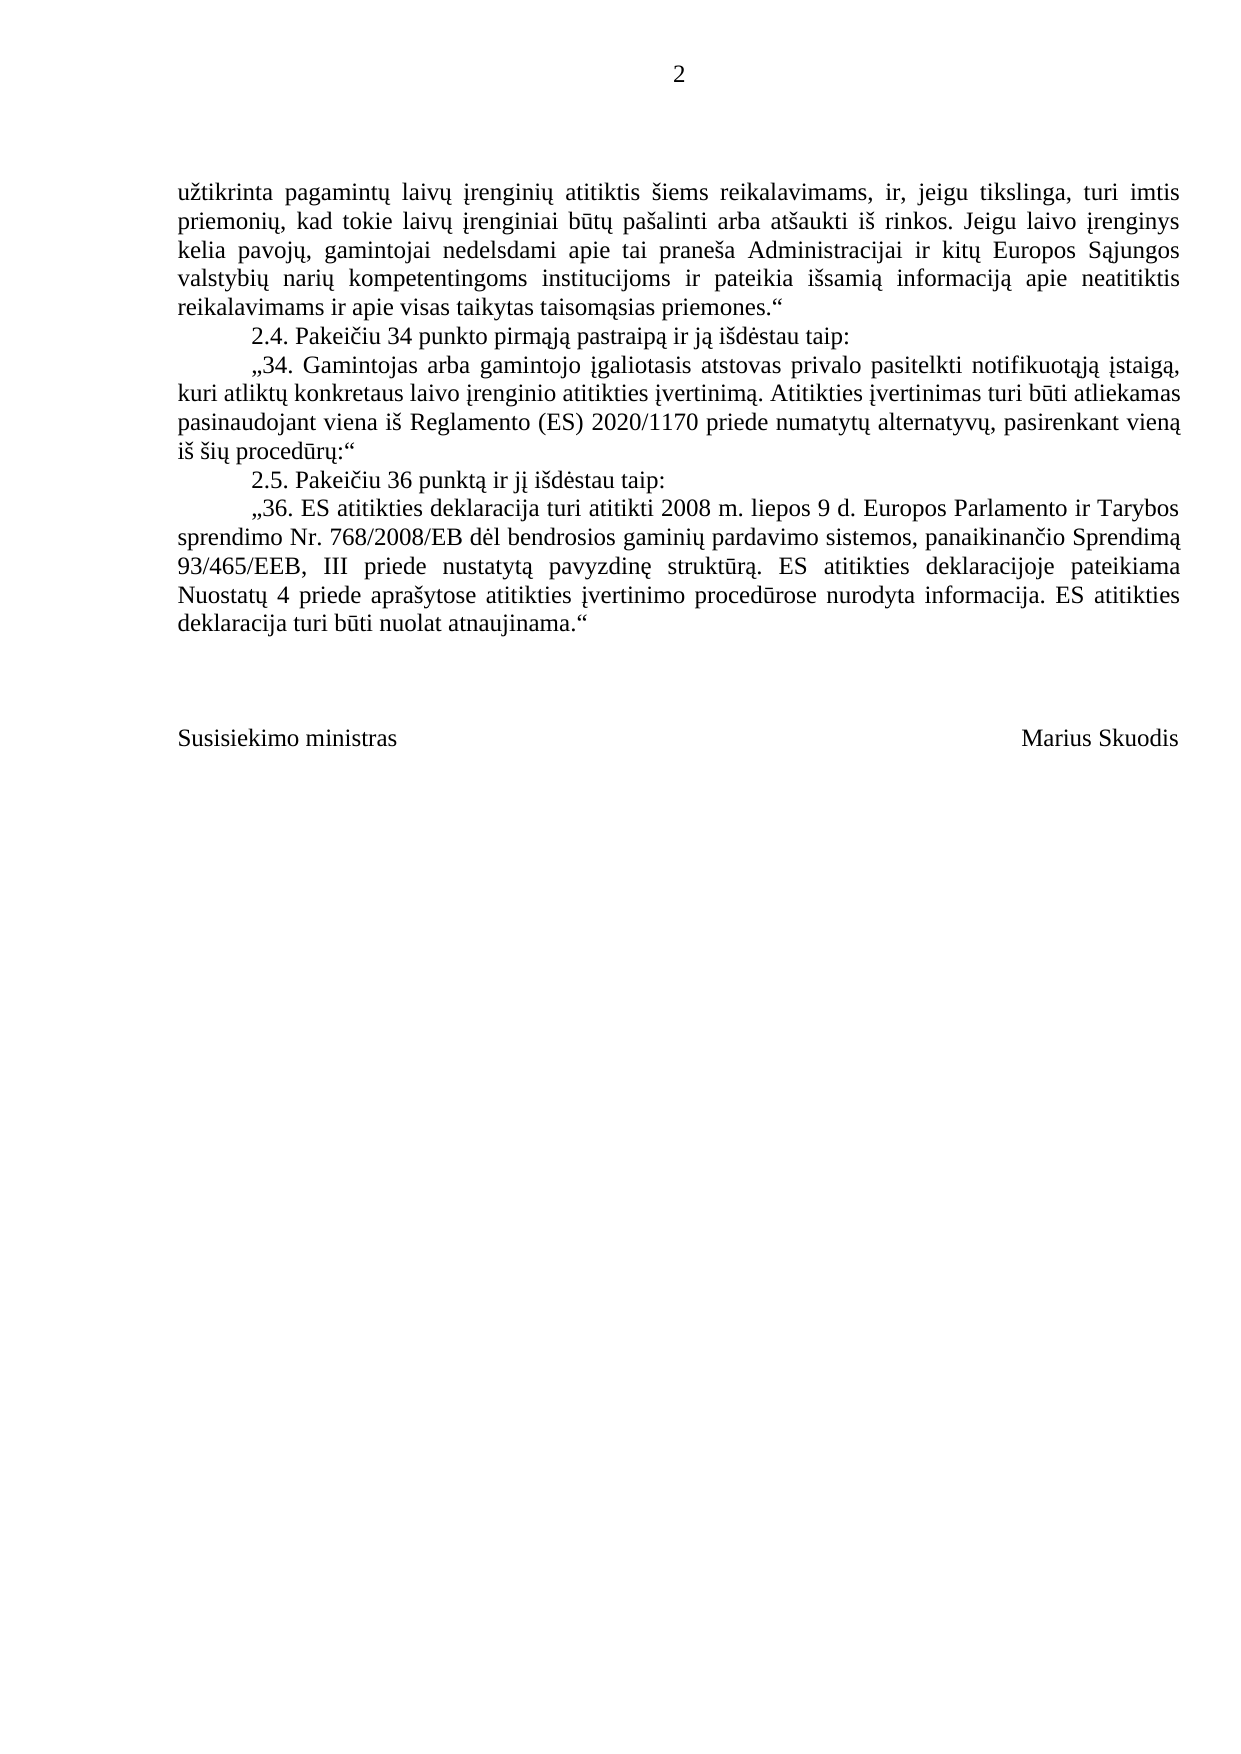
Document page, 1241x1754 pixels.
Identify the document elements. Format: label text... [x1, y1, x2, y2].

text Susisiekimo ministras Marius Skuodis [177, 723, 1181, 752]
text 2.5. Pakeičiu 36 punktą ir jį išdėstau taip: [177, 465, 1181, 493]
text „34. Gamintojas arba gamintojo įgaliotasis atstovas privalo pasitelkti notifikuotąją įstaigą, kuri atliktų konkretaus laivo įrenginio atitikties įvertinimą. Atitikties įvertinimas turi būti atliekamas pasinaudojant viena iš Reglamento (ES) 2020/1170 priede numatytų alternatyvų, pasirenkant vieną iš šių procedūrų:“ [177, 350, 1181, 465]
text užtikrinta pagamintų laivų įrenginių atitiktis šiems reikalavimams, ir, jeigu tikslinga, turi imtis priemonių, kad tokie laivų įrenginiai būtų pašalinti arba atšaukti iš rinkos. Jeigu laivo įrenginys kelia pavojų, gamintojai nedelsdami apie tai praneša Administracijai ir kitų Europos Sąjungos valstybių narių kompetentingoms institucijoms ir pateikia išsamią informaciją apie neatitiktis reikalavimams ir apie visas taikytas taisomąsias priemones.“ [177, 177, 1181, 321]
text 2.4. Pakeičiu 34 punkto pirmąją pastraipą ir ją išdėstau taip: [177, 321, 1181, 350]
text „36. ES atitikties deklaracija turi atitikti 2008 m. liepos 9 d. Europos Parlamento ir Tarybos sprendimo Nr. 768/2008/EB dėl bendrosios gaminių pardavimo sistemos, panaikinančio Sprendimą 93/465/EEB, III priede nustatytą pavyzdinę struktūrą. ES atitikties deklaracijoje pateikiama Nuostatų 4 priede aprašytose atitikties įvertinimo procedūrose nurodyta informacija. ES atitikties deklaracija turi būti nuolat atnaujinama.“ [177, 493, 1181, 637]
